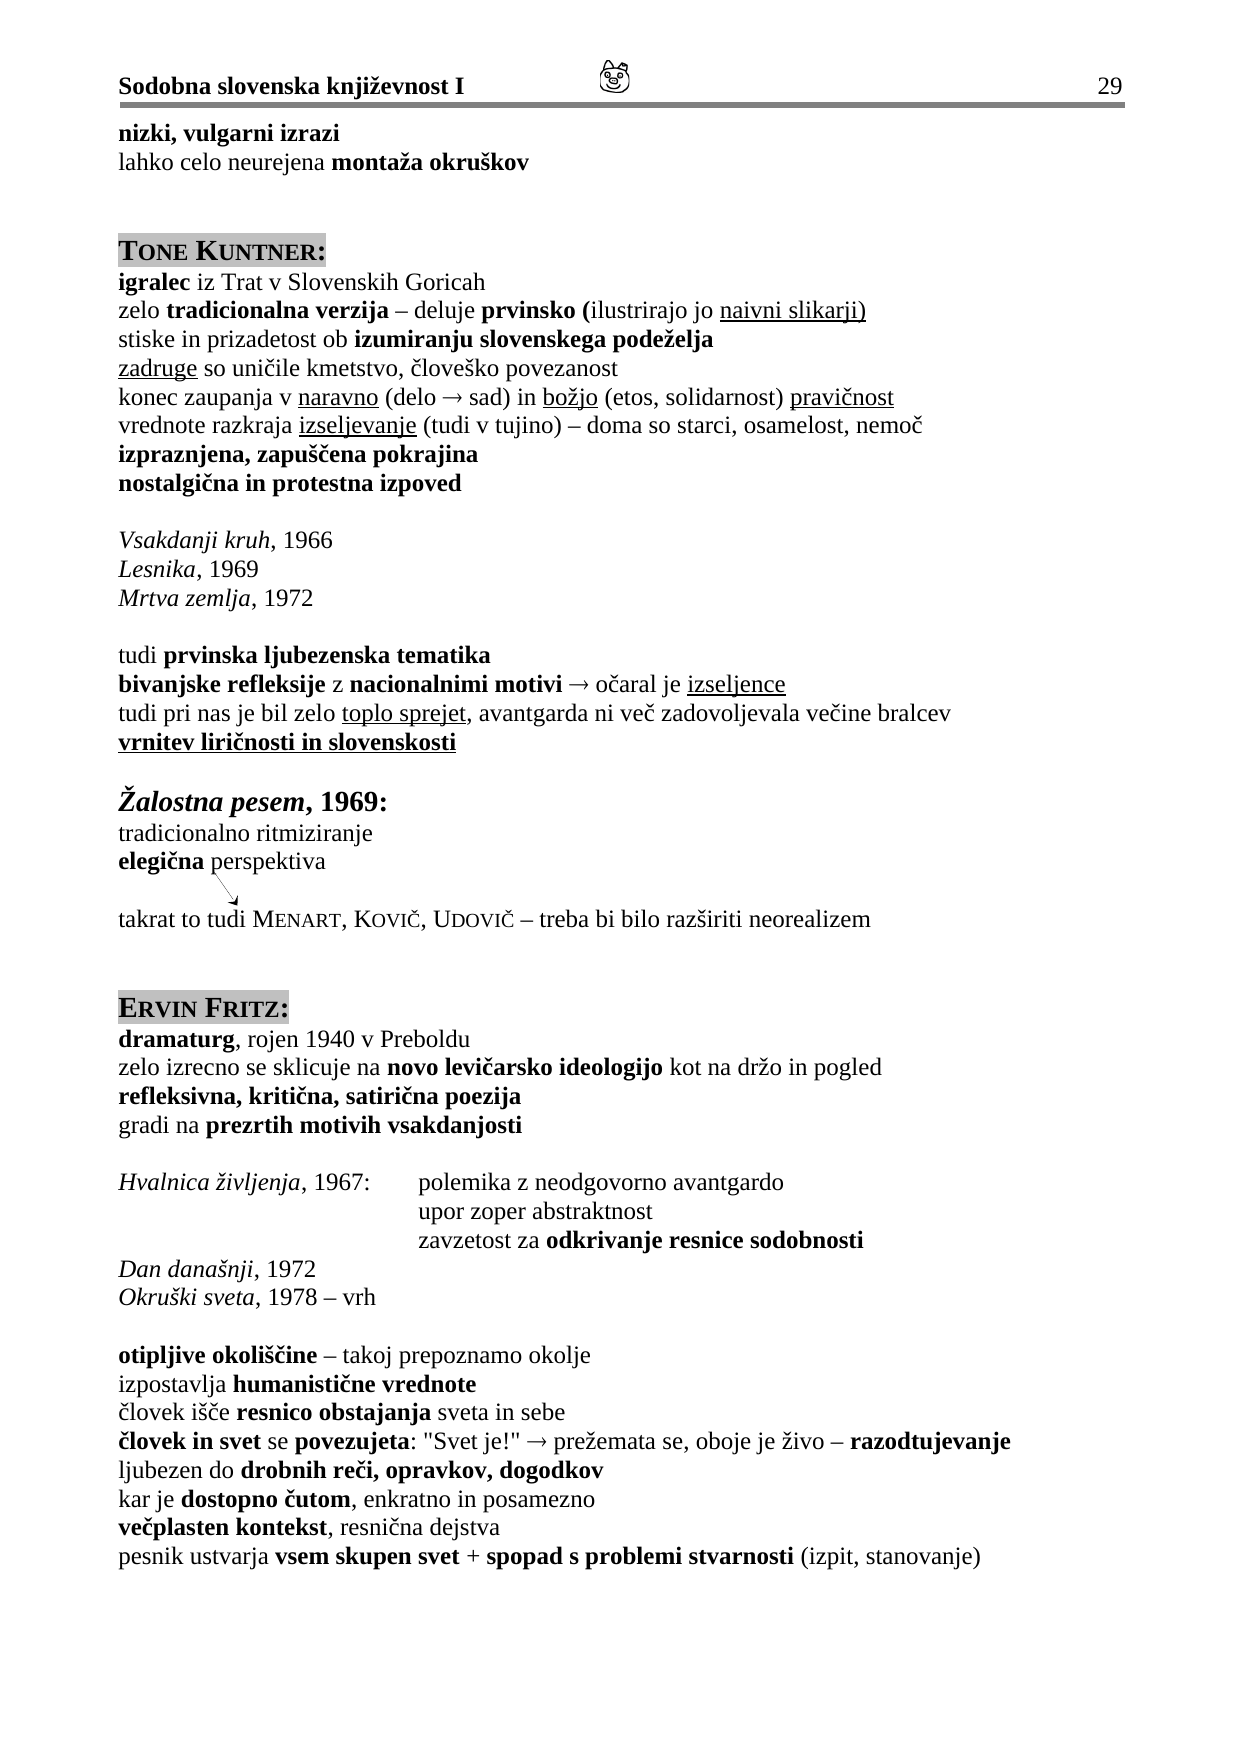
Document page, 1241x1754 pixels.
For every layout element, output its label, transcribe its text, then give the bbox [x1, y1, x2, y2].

text Ervin Fritz: [118, 990, 1122, 1024]
text elegična perspektiva [118, 846, 1122, 875]
text Lesnika, 1969 [118, 554, 1122, 583]
text človek išče resnico obstajanja sveta in sebe [118, 1397, 1122, 1426]
text izpraznjena, zapuščena pokrajina [118, 439, 1122, 468]
text gradi na prezrtih motivih vsakdanjosti [118, 1110, 1122, 1139]
text zelo izrecno se sklicuje na novo levičarsko ideologijo kot na držo in pogled [118, 1052, 1122, 1081]
text Okruški sveta, 1978 – vrh [118, 1282, 1122, 1311]
text kar je dostopno čutom, enkratno in posamezno [118, 1484, 1122, 1512]
text vrnitev liričnosti in slovenskosti [118, 727, 1122, 755]
text zadruge so uničile kmetstvo, človeško povezanost [118, 353, 1122, 382]
text takrat to tudi Menart, Kovič, Udovič – treba bi bilo razširiti neorealizem [118, 904, 1122, 933]
text bivanjske refleksije z nacionalnimi motivi  očaral je izseljence [118, 669, 1122, 698]
text Žalostna pesem, 1969: [118, 784, 1122, 818]
text refleksivna, kritična, satirična poezija [118, 1081, 1122, 1110]
text tudi prvinska ljubezenska tematika [118, 640, 1122, 669]
text Mrtva zemlja, 1972 [118, 583, 1122, 612]
text lahko celo neurejena montaža okruškov [118, 147, 1122, 176]
text izpostavlja humanistične vrednote [118, 1369, 1122, 1397]
text vrednote razkraja izseljevanje (tudi v tujino) – doma so starci, osamelost, nemoč [118, 410, 1122, 439]
text nostalgična in protestna izpoved [118, 468, 1122, 497]
text stiske in prizadetost ob izumiranju slovenskega podeželja [118, 324, 1122, 353]
text igralec iz Trat v Slovenskih Goricah [118, 267, 1122, 295]
text nizki, vulgarni izrazi [118, 118, 1122, 147]
text otipljive okoliščine – takoj prepoznamo okolje [118, 1340, 1122, 1369]
text Vsakdanji kruh, 1966 [118, 525, 1122, 554]
text Dan današnji, 1972 [118, 1254, 1122, 1282]
text Tone Kuntner: [118, 233, 1122, 267]
text pesnik ustvarja vsem skupen svet + spopad s problemi stvarnosti (izpit, stanovanje) [118, 1541, 1122, 1570]
text konec zaupanja v naravno (delo  sad) in božjo (etos, solidarnost) pravičnost [118, 382, 1122, 410]
text tudi pri nas je bil zelo toplo sprejet, avantgarda ni več zadovoljevala večine bralcev [118, 698, 1122, 727]
text ljubezen do drobnih reči, opravkov, dogodkov [118, 1455, 1122, 1484]
text Hvalnica življenja, 1967: polemika z neodgovorno avantgardo [118, 1167, 1122, 1196]
text tradicionalno ritmiziranje [118, 818, 1122, 846]
text človek in svet se povezujeta: "Svet je!"  prežemata se, oboje je živo – razodtujevanje [118, 1426, 1122, 1455]
text zelo tradicionalna verzija – deluje prvinsko (ilustrirajo jo naivni slikarji) [118, 295, 1122, 324]
text dramaturg, rojen 1940 v Preboldu [118, 1024, 1122, 1052]
text zavzetost za odkrivanje resnice sodobnosti [118, 1225, 1122, 1254]
text upor zoper abstraktnost [118, 1196, 1122, 1225]
text večplasten kontekst, resnična dejstva [118, 1512, 1122, 1541]
